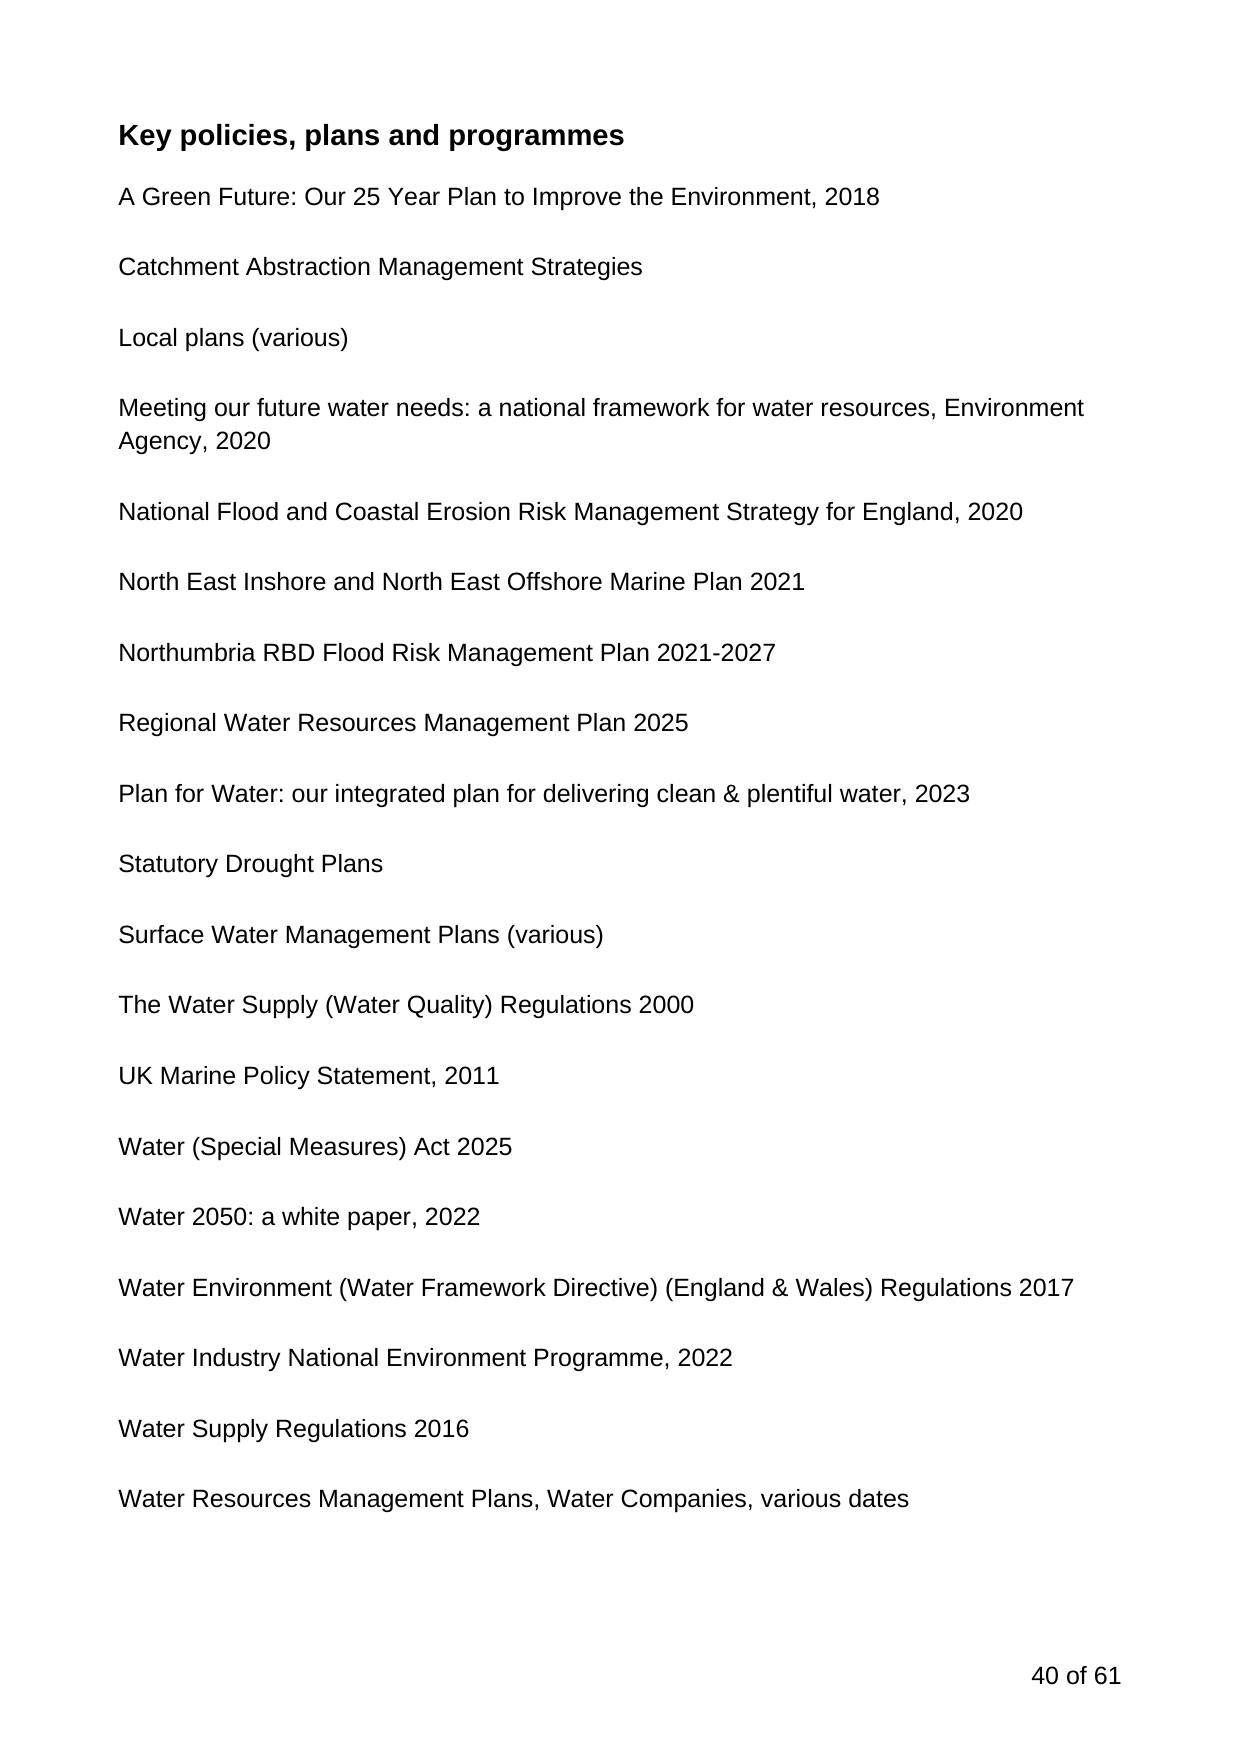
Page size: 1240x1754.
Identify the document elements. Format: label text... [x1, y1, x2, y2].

text A Green Future: Our 25 Year Plan to Improve the Environment, 2018 [118, 182, 1121, 210]
text Water Industry National Environment Programme, 2022 [118, 1343, 1121, 1372]
text Water Resources Management Plans, Water Companies, various dates [118, 1484, 1121, 1513]
text Catchment Abstraction Management Strategies [118, 252, 1121, 281]
text Northumbria RBD Flood Risk Management Plan 2021-2027 [118, 638, 1121, 667]
text Statutory Drought Plans [118, 849, 1121, 878]
text Regional Water Resources Management Plan 2025 [118, 708, 1121, 737]
text Local plans (various) [118, 323, 1121, 351]
text Water (Special Measures) Act 2025 [118, 1131, 1121, 1160]
text The Water Supply (Water Quality) Regulations 2000 [118, 990, 1121, 1019]
text Water Supply Regulations 2016 [118, 1413, 1121, 1442]
text National Flood and Coastal Erosion Risk Management Strategy for England, 2020 [118, 497, 1121, 526]
text Plan for Water: our integrated plan for delivering clean & plentiful water, 2023 [118, 779, 1121, 808]
subtitle Key policies, plans and programmes [118, 118, 1121, 152]
text Water 2050: a white paper, 2022 [118, 1202, 1121, 1231]
text North East Inshore and North East Offshore Marine Plan 2021 [118, 567, 1121, 596]
text UK Marine Policy Statement, 2011 [118, 1061, 1121, 1090]
text Meeting our future water needs: a national framework for water resources, Environment Agency, 2020 [118, 393, 1121, 455]
text Surface Water Management Plans (various) [118, 920, 1121, 949]
text Water Environment (Water Framework Directive) (England & Wales) Regulations 2017 [118, 1272, 1121, 1301]
